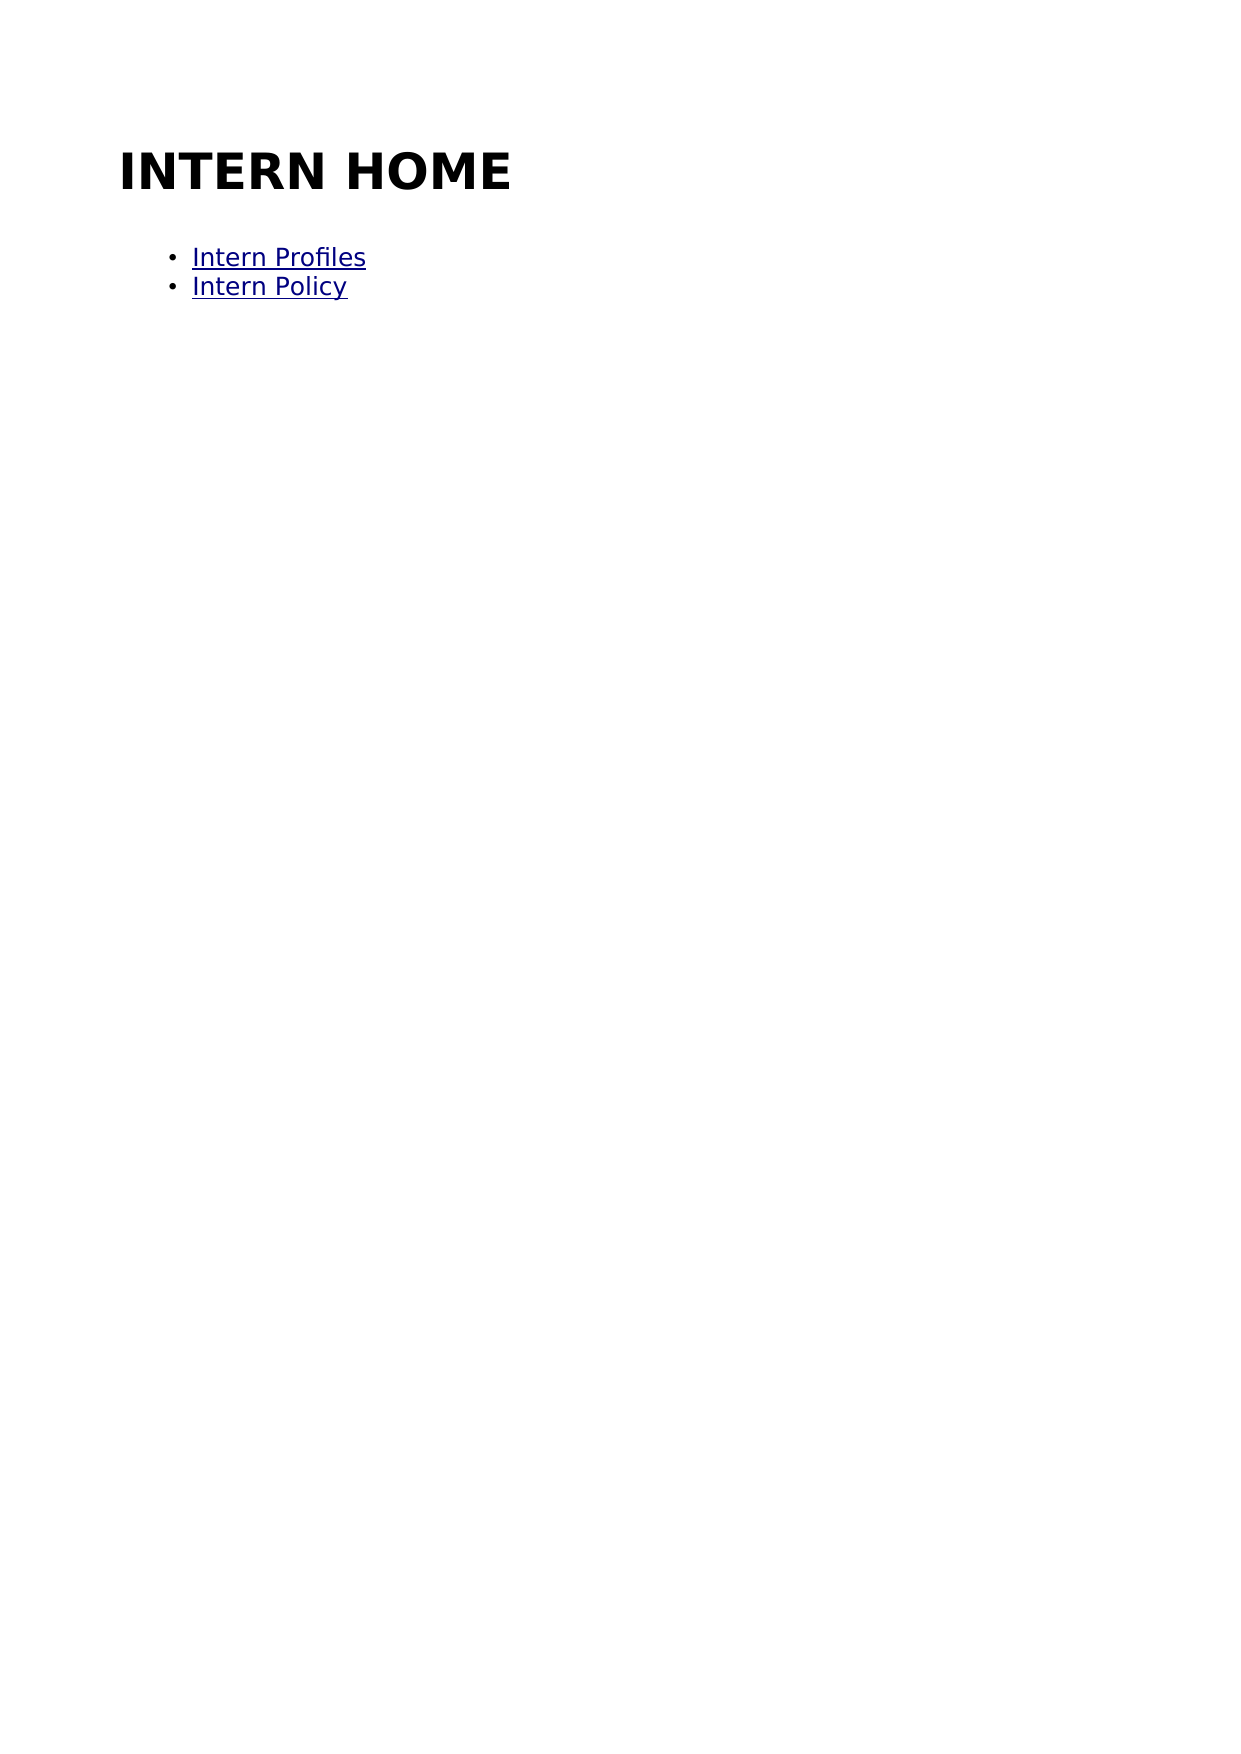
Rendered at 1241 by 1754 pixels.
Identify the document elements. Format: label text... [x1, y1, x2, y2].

list Intern Policy [177, 272, 1122, 302]
list Intern Profiles [177, 243, 1122, 272]
subtitle INTERN HOME [118, 143, 1122, 201]
